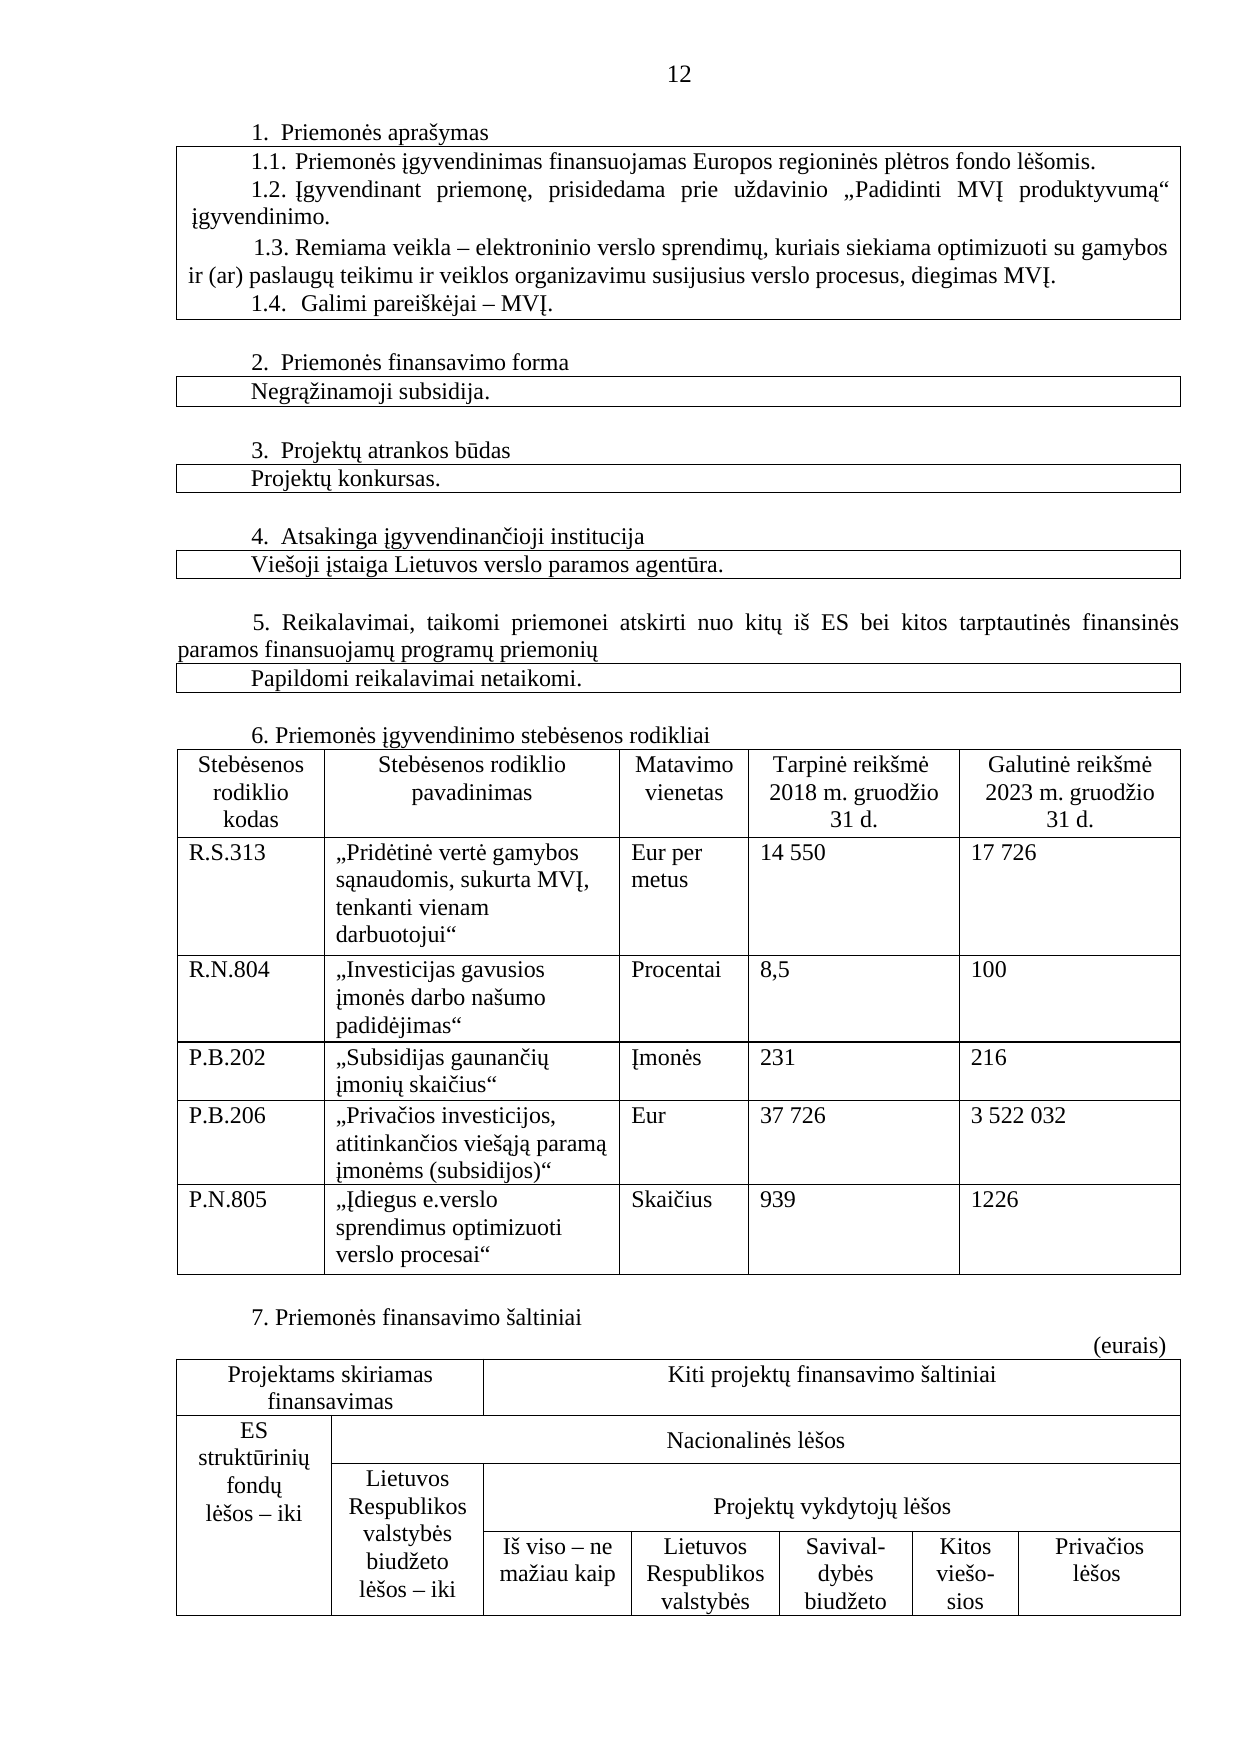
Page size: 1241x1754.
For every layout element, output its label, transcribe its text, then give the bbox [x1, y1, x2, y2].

table_cell P.B.202 [178, 1043, 324, 1100]
table_cell P.B.206 [178, 1101, 324, 1184]
table_cell 8,5 [749, 956, 959, 1041]
table_header 1.1. Priemonės įgyvendinimas finansuojamas Europos regioninės plėtros fondo lėšomis. [177, 147, 1180, 174]
table_header Papildomi reikalavimai netaikomi. [177, 664, 1180, 692]
table_cell Procentai [620, 956, 748, 1041]
table_cell ES struktūrinių fondų lėšos – iki [177, 1416, 331, 1614]
table_cell 3 522 032 [960, 1101, 1180, 1184]
table_cell P.N.805 [178, 1185, 324, 1273]
table_cell 1.4. Galimi pareiškėjai – MVĮ. [177, 289, 1180, 318]
table_cell „Įdiegus e.verslo sprendimus optimizuoti verslo procesai“ [325, 1185, 619, 1273]
table_header Stebėsenos rodiklio kodas [178, 750, 324, 837]
text 4. Atsakinga įgyvendinančioji institucija [251, 522, 1181, 549]
table_cell „Privačios investicijos, atitinkančios viešąją paramą įmonėms (subsidijos)“ [325, 1101, 619, 1184]
table_header Stebėsenos rodiklio pavadinimas [325, 750, 619, 837]
table_cell „Pridėtinė vertė gamybos sąnaudomis, sukurta MVĮ, tenkanti vienam darbuotojui“ [325, 838, 619, 954]
table_cell Nacionalinės lėšos [332, 1416, 1180, 1463]
text 2. Priemonės finansavimo forma [251, 348, 1181, 376]
table_cell Eur [620, 1101, 748, 1184]
table_cell Projektų vykdytojų lėšos [484, 1464, 1180, 1531]
table_header Matavimo vienetas [620, 750, 748, 837]
table_cell Kitos viešo-sios [913, 1532, 1018, 1614]
table_cell 37 726 [749, 1101, 959, 1184]
table_cell Savival-dybės biudžeto [780, 1532, 912, 1614]
table_cell „Subsidijas gaunančių įmonių skaičius“ [325, 1043, 619, 1100]
table_header Negrąžinamoji subsidija. [177, 377, 1180, 406]
table_cell 1226 [960, 1185, 1180, 1273]
table_header Galutinė reikšmė 2023 m. gruodžio 31 d. [960, 750, 1180, 837]
table_cell Iš viso – ne mažiau kaip [484, 1532, 631, 1614]
table_cell 14 550 [749, 838, 959, 954]
table_header Tarpinė reikšmė 2018 m. gruodžio 31 d. [749, 750, 959, 837]
table_cell Įmonės [620, 1043, 748, 1100]
table_cell Privačios lėšos [1019, 1532, 1180, 1614]
table_cell 17 726 [960, 838, 1180, 954]
table_header Kiti projektų finansavimo šaltiniai [484, 1360, 1180, 1415]
table_cell 1.3. Remiama veikla – elektroninio verslo sprendimų, kuriais siekiama optimizuoti su gamybos ir (ar) paslaugų teikimu ir veiklos organizavimu susijusius verslo procesus, diegimas MVĮ. [177, 234, 1180, 289]
table_cell 100 [960, 956, 1180, 1041]
table_cell 1.2. Įgyvendinant priemonę, prisidedama prie uždavinio „Padidinti MVĮ produktyvumą“ įgyvendinimo. [177, 175, 1180, 233]
table_header Viešoji įstaiga Lietuvos verslo paramos agentūra. [177, 551, 1180, 578]
table_cell Eur per metus [620, 838, 748, 954]
table_cell „Investicijas gavusios įmonės darbo našumo padidėjimas“ [325, 956, 619, 1041]
table_cell R.S.313 [178, 838, 324, 954]
table_cell 216 [960, 1043, 1180, 1100]
text 5. Reikalavimai, taikomi priemonei atskirti nuo kitų iš ES bei kitos tarptautinės finansinės paramos finansuojamų programų priemonių [177, 608, 1181, 663]
table_header Projektų konkursas. [177, 465, 1180, 492]
text (eurais) [251, 1331, 1181, 1358]
table_cell Lietuvos Respublikos valstybės [632, 1532, 779, 1614]
text 7. Priemonės finansavimo šaltiniai [251, 1303, 1181, 1331]
table_cell R.N.804 [178, 956, 324, 1041]
table_cell Skaičius [620, 1185, 748, 1273]
table_header Projektams skiriamas finansavimas [177, 1360, 483, 1415]
text 3. Projektų atrankos būdas [251, 436, 1181, 463]
text 6. Priemonės įgyvendinimo stebėsenos rodikliai [177, 722, 1181, 749]
table_cell 231 [749, 1043, 959, 1100]
table_cell 939 [749, 1185, 959, 1273]
text 1. Priemonės aprašymas [251, 118, 1181, 146]
table_cell Lietuvos Respublikos valstybės biudžeto lėšos – iki [332, 1464, 483, 1614]
